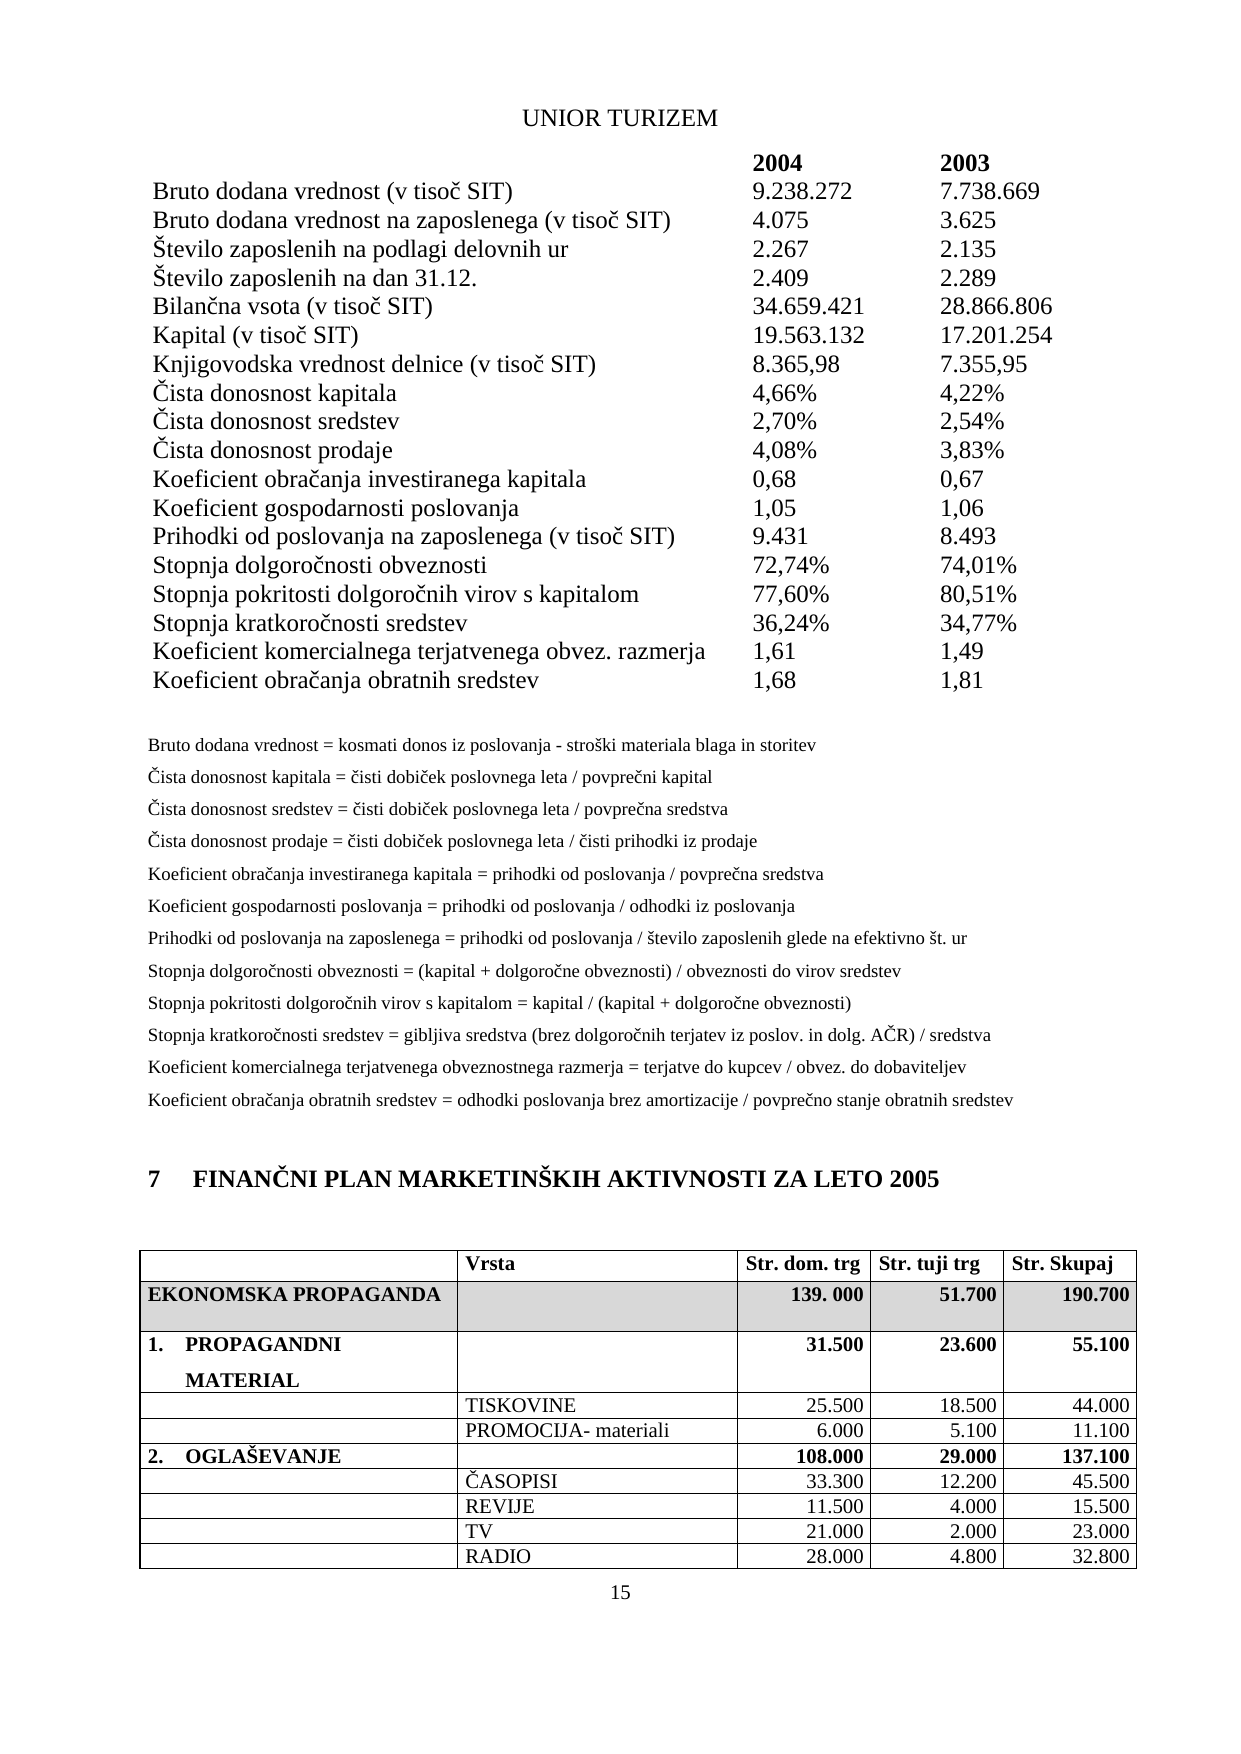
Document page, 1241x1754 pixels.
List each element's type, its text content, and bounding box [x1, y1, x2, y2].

table_cell 45.500 [1004, 1469, 1136, 1493]
table_cell 3,83% [935, 435, 1123, 464]
table_cell [141, 1494, 457, 1518]
table_cell 17.201.254 [935, 320, 1123, 349]
table_cell 21.000 [738, 1519, 870, 1543]
table_cell 55.100 [1004, 1332, 1136, 1392]
table_cell 190.700 [1004, 1282, 1136, 1331]
table_header Str. dom. trg [738, 1251, 870, 1281]
table_cell 7.355,95 [935, 349, 1123, 378]
table_cell 139. 000 [738, 1282, 870, 1331]
table_cell Stopnja kratkoročnosti sredstev [148, 608, 748, 636]
table_cell Čista donosnost prodaje [148, 435, 748, 464]
table_cell Prihodki od poslovanja na zaposlenega (v tisoč SIT) [148, 521, 748, 550]
table_cell [141, 1469, 457, 1493]
table_cell PROMOCIJA- materiali [458, 1419, 737, 1442]
table_cell Knjigovodska vrednost delnice (v tisoč SIT) [148, 349, 748, 378]
table_cell [141, 1544, 457, 1568]
table_cell 77,60% [748, 579, 935, 608]
table_cell [458, 1282, 737, 1331]
table_cell 1,68 [748, 665, 935, 694]
table_cell EKONOMSKA PROPAGANDA [141, 1282, 457, 1331]
table_cell Kapital (v tisoč SIT) [148, 320, 748, 349]
table_cell Stopnja pokritosti dolgoročnih virov s kapitalom [148, 579, 748, 608]
table_cell [458, 1444, 737, 1468]
table_cell 2.135 [935, 234, 1123, 263]
table_cell 32.800 [1004, 1544, 1136, 1568]
table_cell TISKOVINE [458, 1393, 737, 1417]
table_cell 74,01% [935, 550, 1123, 579]
table_cell [141, 1393, 457, 1417]
table_cell 23.600 [871, 1332, 1003, 1392]
table_cell 137.100 [1004, 1444, 1136, 1468]
table_cell 15.500 [1004, 1494, 1136, 1518]
table_cell Bilančna vsota (v tisoč SIT) [148, 291, 748, 320]
table_cell 72,74% [748, 550, 935, 579]
table_cell 0,67 [935, 464, 1123, 493]
table_cell 1,61 [748, 636, 935, 665]
table_cell Število zaposlenih na podlagi delovnih ur [148, 234, 748, 263]
table_cell 5.100 [871, 1419, 1003, 1442]
table_cell 2.000 [871, 1519, 1003, 1543]
table_cell OGLAŠEVANJE [141, 1444, 457, 1468]
table_cell Bruto dodana vrednost (v tisoč SIT) [148, 176, 748, 205]
table_cell Koeficient komercialnega terjatvenega obvez. razmerja [148, 636, 748, 665]
table_cell 28.000 [738, 1544, 870, 1568]
table_cell Število zaposlenih na dan 31.12. [148, 263, 748, 291]
table_header Vrsta [458, 1251, 737, 1281]
table_cell 11.100 [1004, 1419, 1136, 1442]
table_cell 4.000 [871, 1494, 1003, 1518]
table_cell 33.300 [738, 1469, 870, 1493]
table_cell Bruto dodana vrednost na zaposlenega (v tisoč SIT) [148, 205, 748, 234]
table_cell 4.075 [748, 205, 935, 234]
table_cell TV [458, 1519, 737, 1543]
table_cell 4.800 [871, 1544, 1003, 1568]
table_cell 12.200 [871, 1469, 1003, 1493]
table_cell PROPAGANDNI MATERIAL [141, 1332, 457, 1392]
table_cell 29.000 [871, 1444, 1003, 1468]
table_cell 2.409 [748, 263, 935, 291]
table_cell 18.500 [871, 1393, 1003, 1417]
table_cell Koeficient obračanja investiranega kapitala [148, 464, 748, 493]
table_cell 31.500 [738, 1332, 870, 1392]
table_cell 7.738.669 [935, 176, 1123, 205]
table_header Str. tuji trg [871, 1251, 1003, 1281]
table_header 2003 [935, 148, 1123, 176]
table_cell 3.625 [935, 205, 1123, 234]
table_cell Koeficient gospodarnosti poslovanja [148, 493, 748, 521]
table_header 2004 [748, 148, 935, 176]
table_cell 2.289 [935, 263, 1123, 291]
table_cell 36,24% [748, 608, 935, 636]
table_cell 1,49 [935, 636, 1123, 665]
table_cell [141, 1419, 457, 1442]
table_cell 44.000 [1004, 1393, 1136, 1417]
table_cell 9.431 [748, 521, 935, 550]
table_cell 1,81 [935, 665, 1123, 694]
table_cell [141, 1519, 457, 1543]
table_cell 6.000 [738, 1419, 870, 1442]
table_cell 1,05 [748, 493, 935, 521]
list Finančni plan marketinških aktivnosti za leto 2005 [148, 1164, 1092, 1193]
table_cell 8.365,98 [748, 349, 935, 378]
table_cell 28.866.806 [935, 291, 1123, 320]
table_cell Čista donosnost sredstev [148, 406, 748, 435]
table_cell 19.563.132 [748, 320, 935, 349]
table_cell RADIO [458, 1544, 737, 1568]
table_cell 8.493 [935, 521, 1123, 550]
table_header [141, 1251, 457, 1281]
table_cell 1,06 [935, 493, 1123, 521]
table_cell REVIJE [458, 1494, 737, 1518]
table_cell 23.000 [1004, 1519, 1136, 1543]
table_cell [458, 1332, 737, 1392]
table_cell 34.659.421 [748, 291, 935, 320]
text Bruto dodana vrednost = kosmati donos iz poslovanja - stroški materiala blaga in storitev Čista donosnost kapitala = čisti dobiček poslovnega leta / povprečni kapital Čista donosnost sredstev = čisti dobiček poslovnega leta / povprečna sredstva Čista donosnost prodaje = čisti dobiček poslovnega leta / čisti prihodki iz prodaje Koeficient obračanja investiranega kapitala = prihodki od poslovanja / povprečna sredstva Koeficient gospodarnosti poslovanja = prihodki od poslovanja / odhodki iz poslovanja Prihodki od poslovanja na zaposlenega = prihodki od poslovanja / število zaposlenih glede na efektivno št. ur Stopnja dolgoročnosti obveznosti = (kapital + dolgoročne obveznosti) / obveznosti do virov sredstev Stopnja pokritosti dolgoročnih virov s kapitalom = kapital / (kapital + dolgoročne obveznosti) Stopnja kratkoročnosti sredstev = gibljiva sredstva (brez dolgoročnih terjatev iz poslov. in dolg. AČR) / sredstva Koeficient komercialnega terjatvenega obveznostnega razmerja = terjatve do kupcev / obvez. do dobaviteljev Koeficient obračanja obratnih sredstev = odhodki poslovanja brez amortizacije / povprečno stanje obratnih sredstev [148, 694, 1092, 1110]
table_cell Stopnja dolgoročnosti obveznosti [148, 550, 748, 579]
table_cell 2,54% [935, 406, 1123, 435]
table_cell 2,70% [748, 406, 935, 435]
table_header [148, 148, 748, 176]
table_cell 4,66% [748, 378, 935, 406]
table_cell 9.238.272 [748, 176, 935, 205]
table_cell 4,22% [935, 378, 1123, 406]
table_cell 11.500 [738, 1494, 870, 1518]
table_cell 0,68 [748, 464, 935, 493]
table_cell 4,08% [748, 435, 935, 464]
table_cell ČASOPISI [458, 1469, 737, 1493]
table_cell 108.000 [738, 1444, 870, 1468]
table_header Str. Skupaj [1004, 1251, 1136, 1281]
table_cell 51.700 [871, 1282, 1003, 1331]
table_cell 2.267 [748, 234, 935, 263]
table_cell Koeficient obračanja obratnih sredstev [148, 665, 748, 694]
table_cell 25.500 [738, 1393, 870, 1417]
table_cell 80,51% [935, 579, 1123, 608]
table_cell Čista donosnost kapitala [148, 378, 748, 406]
table_cell 34,77% [935, 608, 1123, 636]
